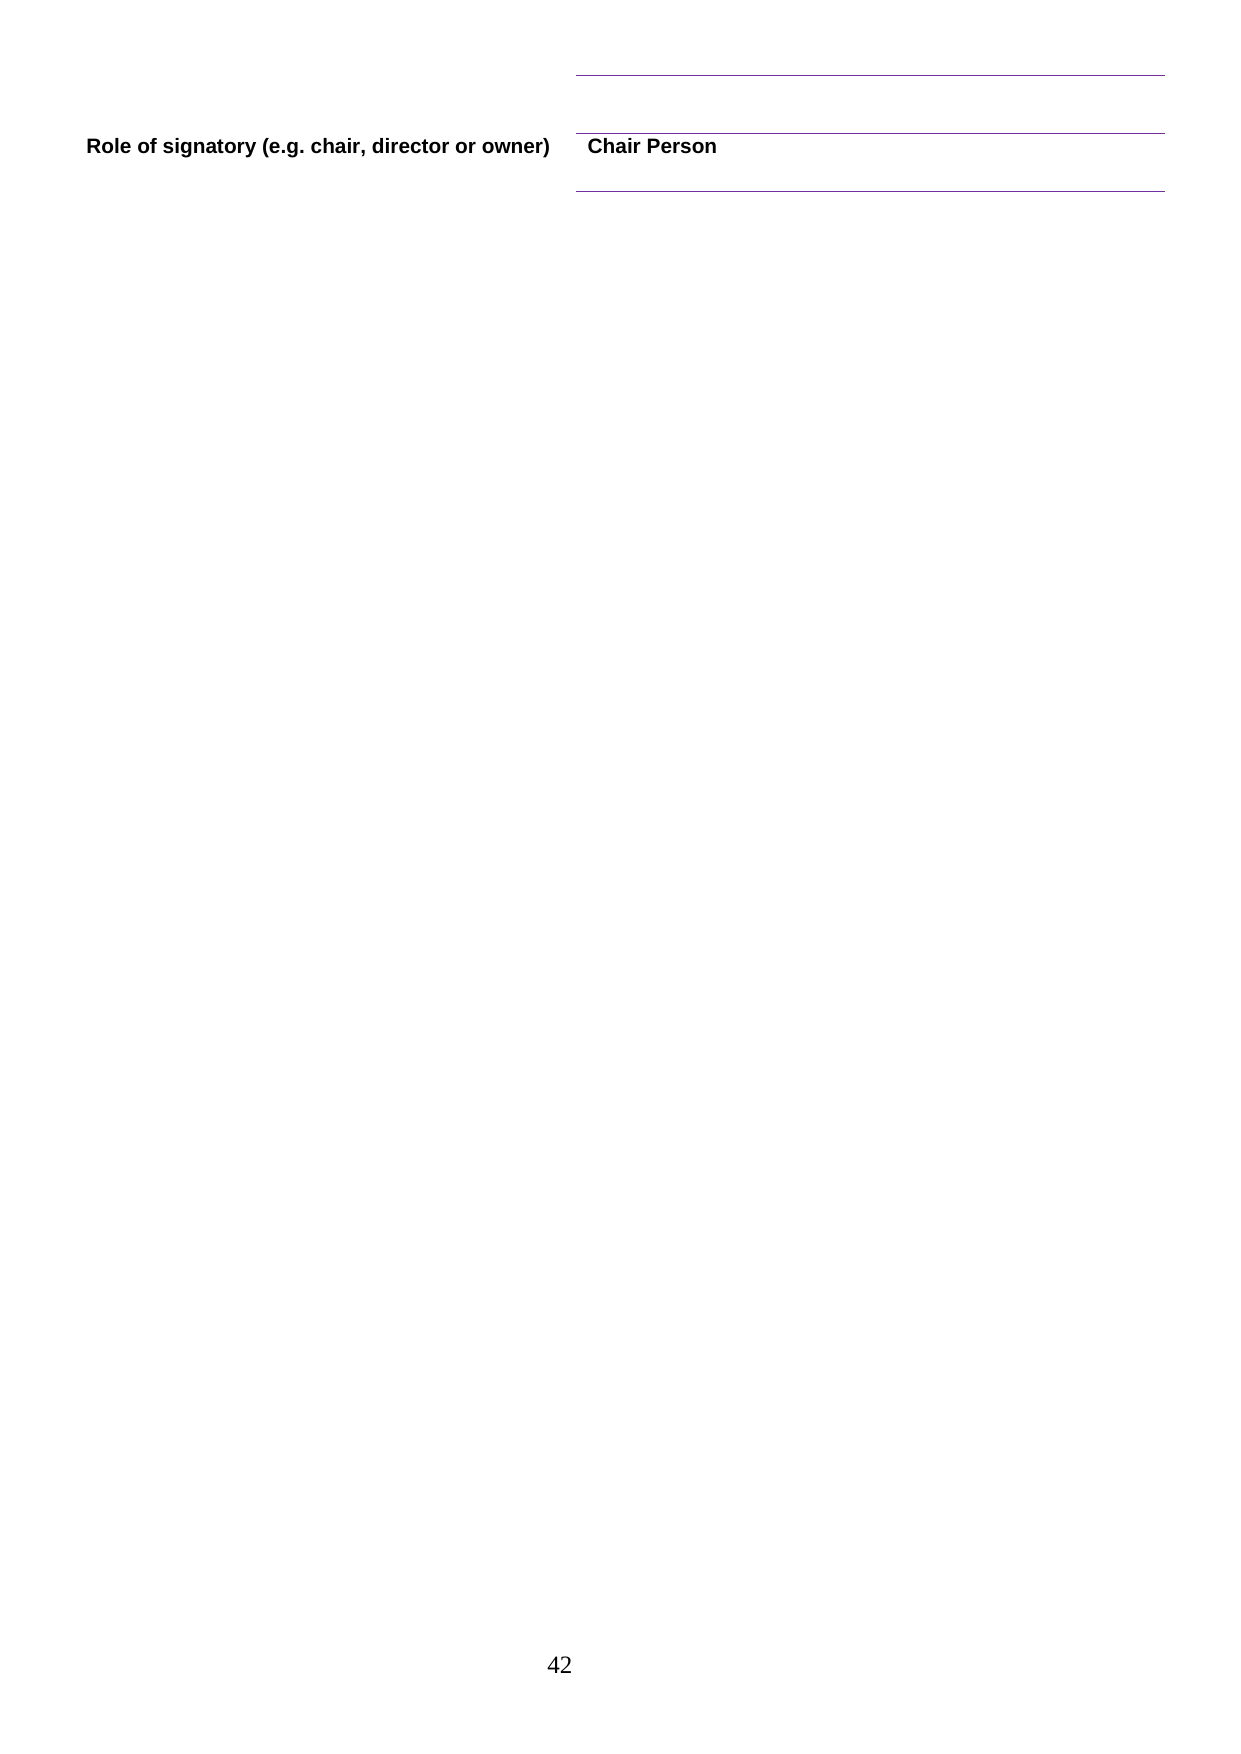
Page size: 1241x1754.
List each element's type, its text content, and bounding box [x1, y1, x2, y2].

table_cell Role of signatory (e.g. chair, director or owner) [75, 133, 576, 191]
table_cell Chair Person [576, 134, 1165, 191]
table_cell [75, 75, 576, 133]
table_cell [576, 76, 1165, 133]
